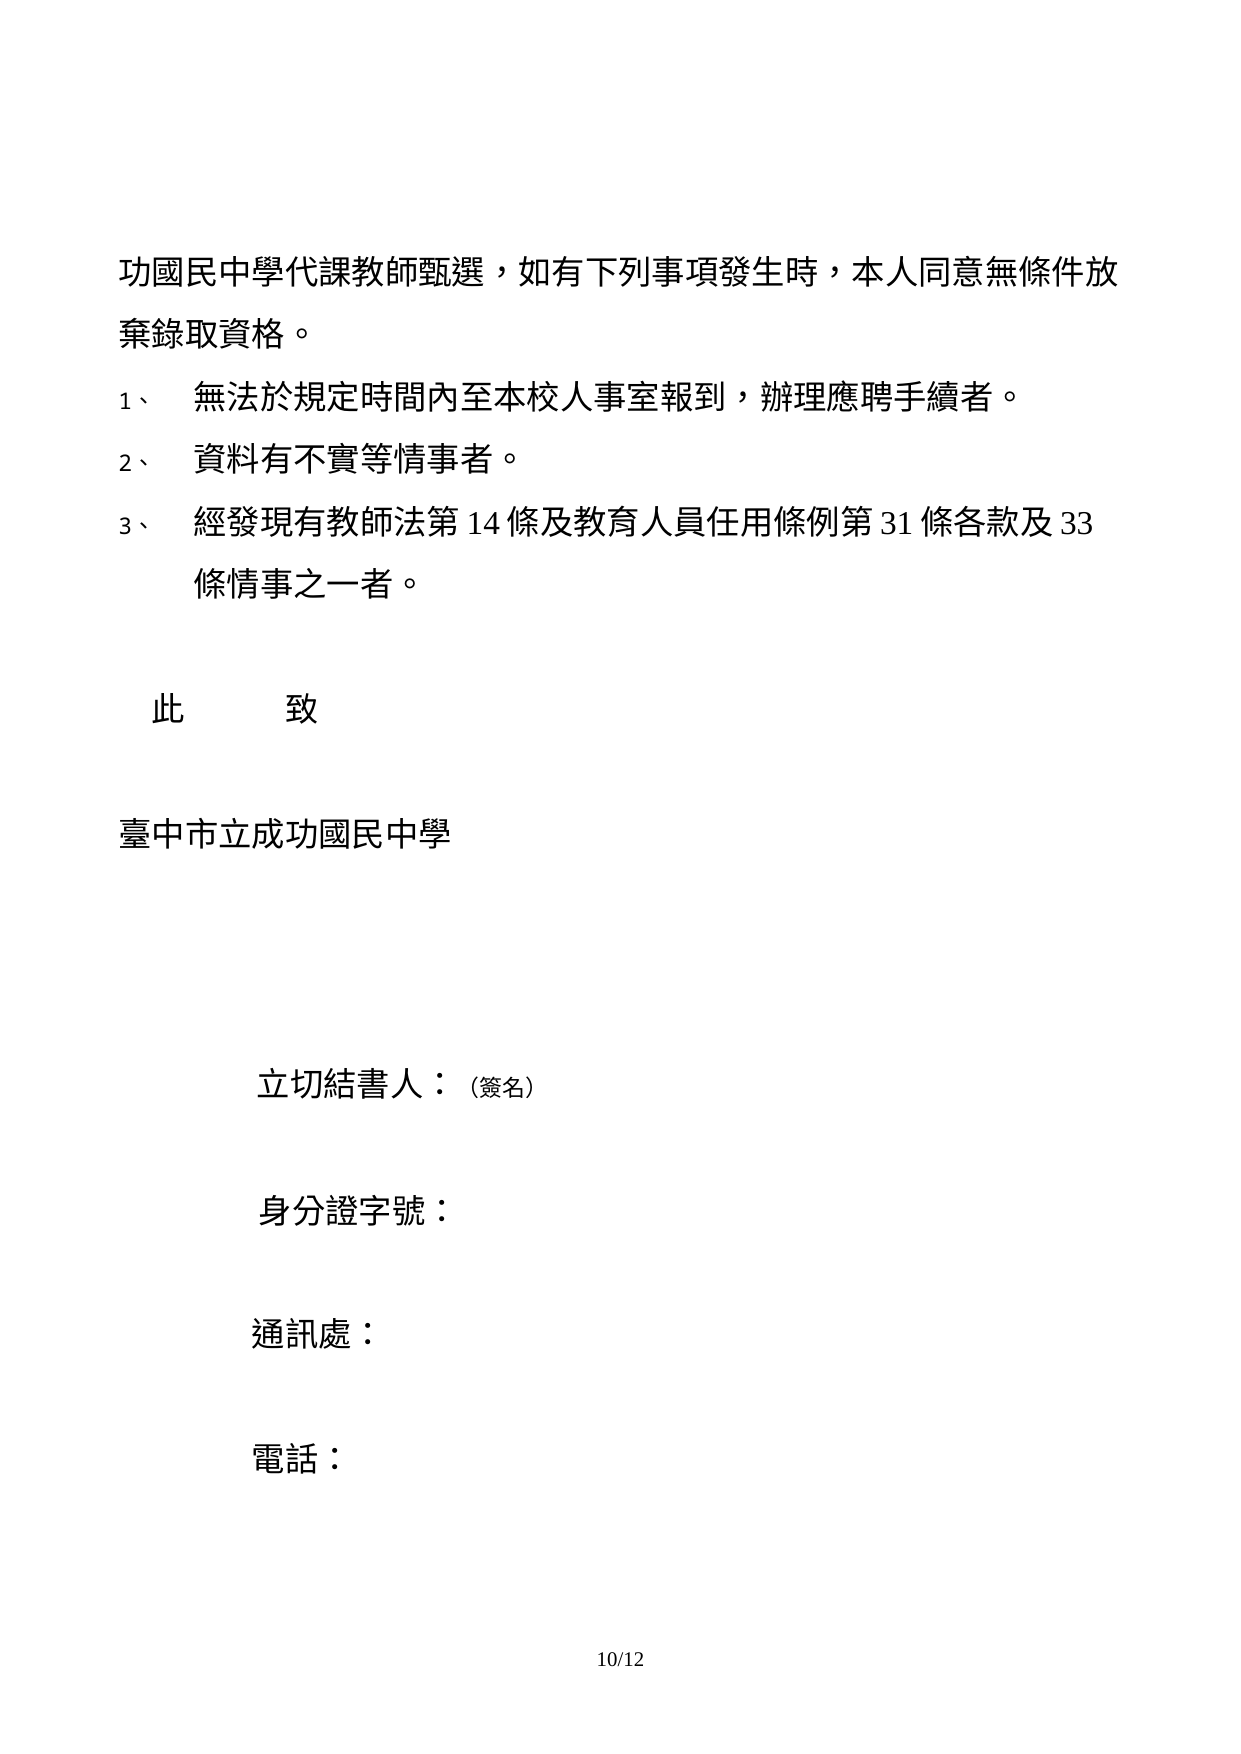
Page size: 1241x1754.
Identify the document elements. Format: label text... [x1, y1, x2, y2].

list 無法於規定時間內至本校人事室報到，辦理應聘手續者。 [118, 353, 1122, 415]
text 身分證字號： [118, 1165, 1122, 1228]
text 立切結書人：（簽名） [118, 1040, 1122, 1103]
text 此 致 [118, 665, 1122, 728]
text 通訊處： [118, 1290, 1122, 1353]
list 資料有不實等情事者。 [118, 415, 1122, 478]
list 經發現有教師法第14條及教育人員任用條例第31條各款及33條情事之一者。 [118, 478, 1122, 603]
text 功國民中學代課教師甄選，如有下列事項發生時，本人同意無條件放棄錄取資格。 [118, 228, 1122, 353]
text 電話： [118, 1415, 1122, 1478]
text 臺中市立成功國民中學 [118, 790, 1122, 853]
